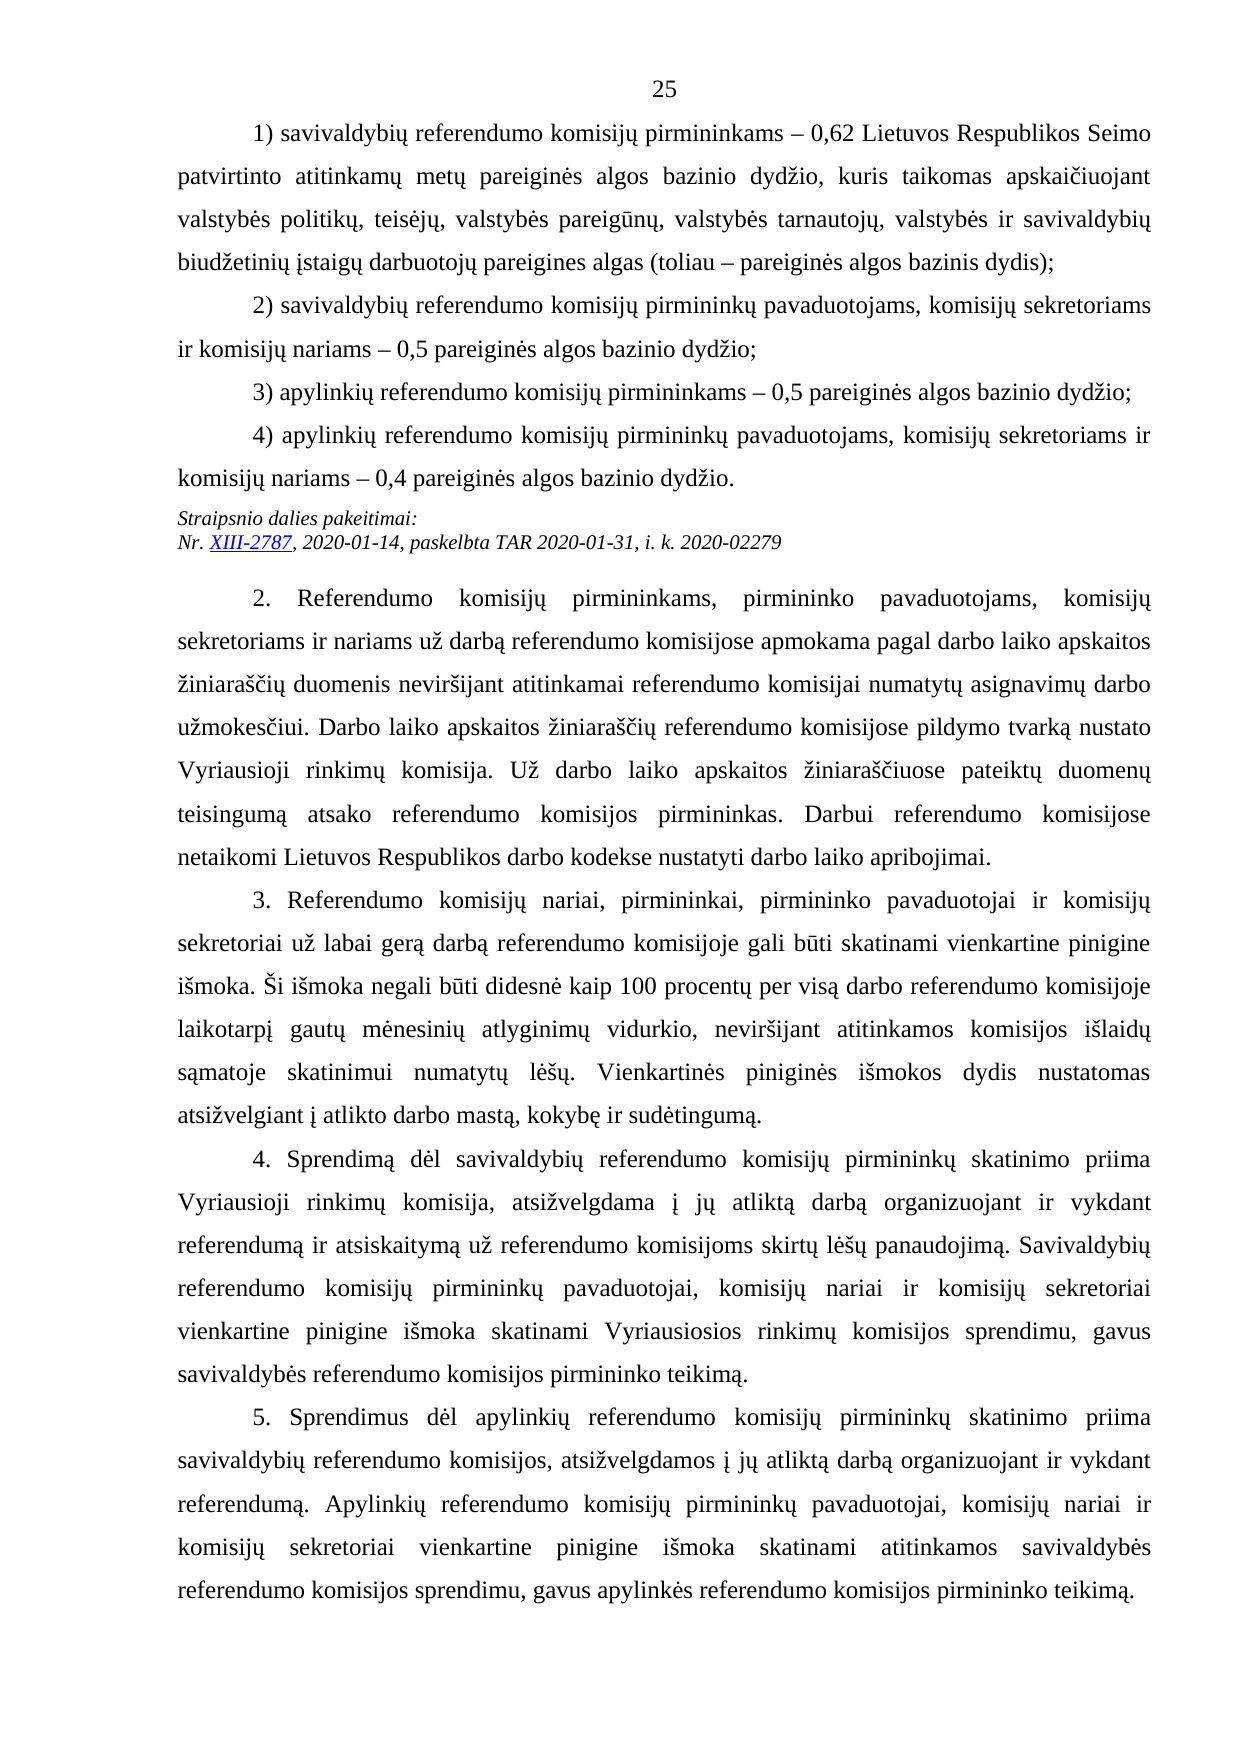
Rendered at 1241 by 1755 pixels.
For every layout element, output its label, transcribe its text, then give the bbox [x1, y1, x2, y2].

text Straipsnio dalies pakeitimai: [177, 506, 1152, 530]
text 2. Referendumo komisijų pirmininkams, pirmininko pavaduotojams, komisijų sekretoriams ir nariams už darbą referendumo komisijose apmokama pagal darbo laiko apskaitos žiniaraščių duomenis neviršijant atitinkamai referendumo komisijai numatytų asignavimų darbo užmokesčiui. Darbo laiko apskaitos žiniaraščių referendumo komisijose pildymo tvarką nustato Vyriausioji rinkimų komisija. Už darbo laiko apskaitos žiniaraščiuose pateiktų duomenų teisingumą atsako referendumo komisijos pirmininkas. Darbui referendumo komisijose netaikomi Lietuvos Respublikos darbo kodekse nustatyti darbo laiko apribojimai. [177, 583, 1152, 871]
text Nr. XIII-2787, 2020-01-14, paskelbta TAR 2020-01-31, i. k. 2020-02279 [177, 530, 1152, 554]
text 3) apylinkių referendumo komisijų pirmininkams – 0,5 pareiginės algos bazinio dydžio; [177, 377, 1152, 406]
text 4) apylinkių referendumo komisijų pirmininkų pavaduotojams, komisijų sekretoriams ir komisijų nariams – 0,4 pareiginės algos bazinio dydžio. [177, 420, 1152, 492]
text 5. Sprendimus dėl apylinkių referendumo komisijų pirmininkų skatinimo priima savivaldybių referendumo komisijos, atsižvelgdamos į jų atliktą darbą organizuojant ir vykdant referendumą. Apylinkių referendumo komisijų pirmininkų pavaduotojai, komisijų nariai ir komisijų sekretoriai vienkartine pinigine išmoka skatinami atitinkamos savivaldybės referendumo komisijos sprendimu, gavus apylinkės referendumo komisijos pirmininko teikimą. [177, 1402, 1152, 1604]
text 4. Sprendimą dėl savivaldybių referendumo komisijų pirmininkų skatinimo priima Vyriausioji rinkimų komisija, atsižvelgdama į jų atliktą darbą organizuojant ir vykdant referendumą ir atsiskaitymą už referendumo komisijoms skirtų lėšų panaudojimą. Savivaldybių referendumo komisijų pirmininkų pavaduotojai, komisijų nariai ir komisijų sekretoriai vienkartine pinigine išmoka skatinami Vyriausiosios rinkimų komisijos sprendimu, gavus savivaldybės referendumo komisijos pirmininko teikimą. [177, 1144, 1152, 1388]
text 2) savivaldybių referendumo komisijų pirmininkų pavaduotojams, komisijų sekretoriams ir komisijų nariams – 0,5 pareiginės algos bazinio dydžio; [177, 291, 1152, 362]
text 1) savivaldybių referendumo komisijų pirmininkams – 0,62 Lietuvos Respublikos Seimo patvirtinto atitinkamų metų pareiginės algos bazinio dydžio, kuris taikomas apskaičiuojant valstybės politikų, teisėjų, valstybės pareigūnų, valstybės tarnautojų, valstybės ir savivaldybių biudžetinių įstaigų darbuotojų pareigines algas (toliau – pareiginės algos bazinis dydis); [177, 118, 1152, 276]
text 3. Referendumo komisijų nariai, pirmininkai, pirmininko pavaduotojai ir komisijų sekretoriai už labai gerą darbą referendumo komisijoje gali būti skatinami vienkartine pinigine išmoka. Ši išmoka negali būti didesnė kaip 100 procentų per visą darbo referendumo komisijoje laikotarpį gautų mėnesinių atlyginimų vidurkio, neviršijant atitinkamos komisijos išlaidų sąmatoje skatinimui numatytų lėšų. Vienkartinės piniginės išmokos dydis nustatomas atsižvelgiant į atlikto darbo mastą, kokybę ir sudėtingumą. [177, 885, 1152, 1129]
